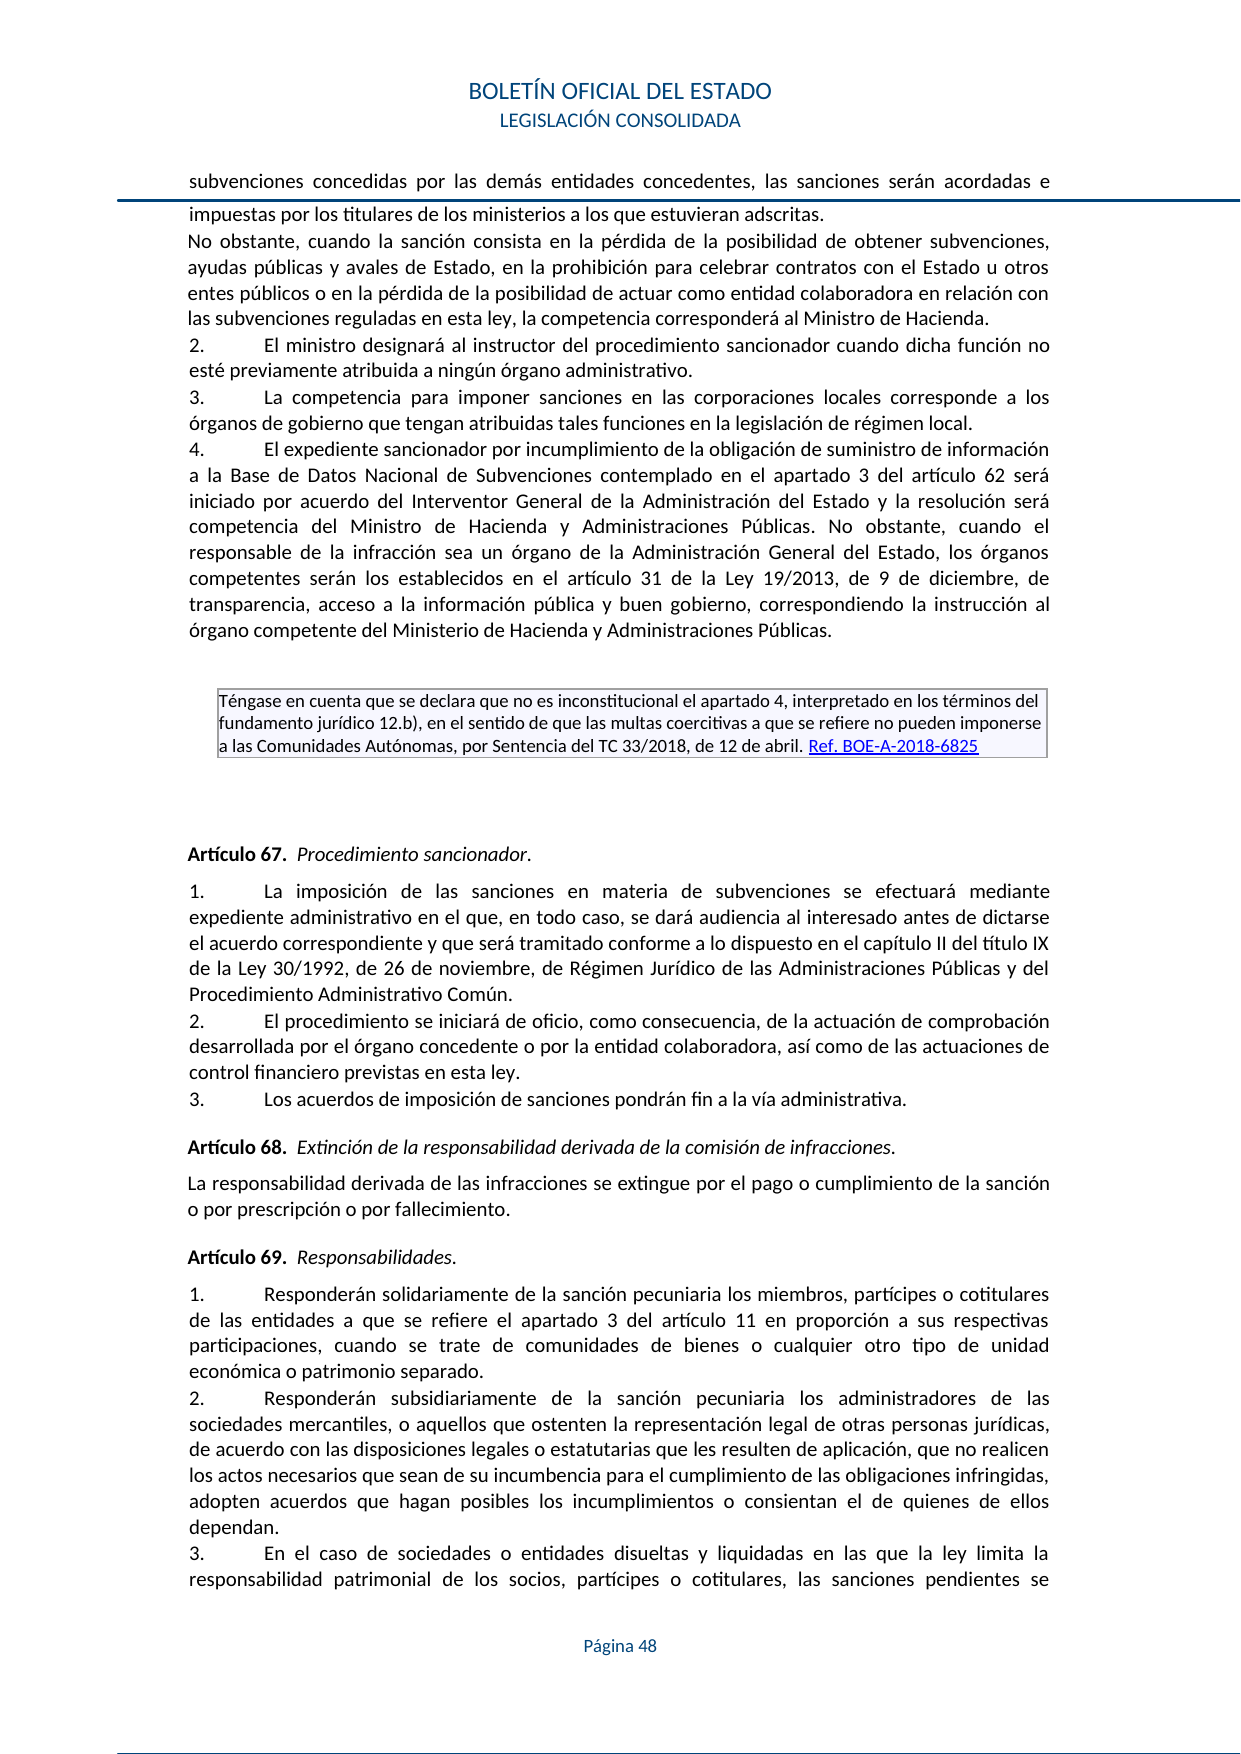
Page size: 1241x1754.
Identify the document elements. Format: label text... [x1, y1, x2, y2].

list En el caso de sociedades o entidades disueltas y liquidadas en las que la ley limita la responsabilidad patrimonial de los socios, partícipes o cotitulares, las sanciones pendientes se [189, 1540, 1051, 1592]
text La responsabilidad derivada de las infracciones se extingue por el pago o cumplimiento de la sanción o por prescripción o por fallecimiento. [187, 1170, 1051, 1222]
list La competencia para imponer sanciones en las corporaciones locales corresponde a los órganos de gobierno que tengan atribuidas tales funciones en la legislación de régimen local. [189, 384, 1051, 435]
list El ministro designará al instructor del procedimiento sancionador cuando dicha función no esté previamente atribuida a ningún órgano administrativo. [189, 332, 1051, 383]
list subvenciones concedidas por las demás entidades concedentes, las sanciones serán acordadas e [189, 168, 1051, 199]
list Responderán solidariamente de la sanción pecuniaria los miembros, partícipes o cotitulares de las entidades a que se refiere el apartado 3 del artículo 11 en proporción a sus respectivas participaciones, cuando se trate de comunidades de bienes o cualquier otro tipo de unidad económica o patrimonio separado. [189, 1281, 1051, 1384]
list La imposición de las sanciones en materia de subvenciones se efectuará mediante expediente administrativo en el que, en todo caso, se dará audiencia al interesado antes de dictarse el acuerdo correspondiente y que será tramitado conforme a lo dispuesto en el capítulo II del título IX de la Ley 30/1992, de 26 de noviembre, de Régimen Jurídico de las Administraciones Públicas y del Procedimiento Administrativo Común. [189, 878, 1051, 1007]
text No obstante, cuando la sanción consista en la pérdida de la posibilidad de obtener subvenciones, ayudas públicas y avales de Estado, en la prohibición para celebrar contratos con el Estado u otros entes públicos o en la pérdida de la posibilidad de actuar como entidad colaboradora en relación con las subvenciones reguladas en esta ley, la competencia corresponderá al Ministro de Hacienda. [187, 228, 1051, 331]
text Artículo 68. Extinción de la responsabilidad derivada de la comisión de infracciones. [187, 1134, 1051, 1159]
text Téngase en cuenta que se declara que no es inconstitucional el apartado 4, interpretado en los términos del fundamento jurídico 12.b), en el sentido de que las multas coercitivas a que se refiere no pueden imponerse a las Comunidades Autónomas, por Sentencia del TC 33/2018, de 12 de abril. Ref. BOE-A-2018-6825 [219, 690, 1046, 757]
list Los acuerdos de imposición de sanciones pondrán fin a la vía administrativa. [189, 1086, 1051, 1111]
list El expediente sancionador por incumplimiento de la obligación de suministro de información a la Base de Datos Nacional de Subvenciones contemplado en el apartado 3 del artículo 62 será iniciado por acuerdo del Interventor General de la Administración del Estado y la resolución será competencia del Ministro de Hacienda y Administraciones Públicas. No obstante, cuando el responsable de la infracción sea un órgano de la Administración General del Estado, los órganos competentes serán los establecidos en el artículo 31 de la Ley 19/2013, de 9 de diciembre, de transparencia, acceso a la información pública y buen gobierno, correspondiendo la instrucción al órgano competente del Ministerio de Hacienda y Administraciones Públicas. [189, 436, 1051, 642]
list Responderán subsidiariamente de la sanción pecuniaria los administradores de las sociedades mercantiles, o aquellos que ostenten la representación legal de otras personas jurídicas, de acuerdo con las disposiciones legales o estatutarias que les resulten de aplicación, que no realicen los actos necesarios que sean de su incumbencia para el cumplimiento de las obligaciones infringidas, adopten acuerdos que hagan posibles los incumplimientos o consientan el de quienes de ellos dependan. [189, 1385, 1051, 1539]
text Artículo 67. Procedimiento sancionador. [187, 842, 1051, 867]
list El procedimiento se iniciará de oficio, como consecuencia, de la actuación de comprobación desarrollada por el órgano concedente o por la entidad colaboradora, así como de las actuaciones de control financiero previstas en esta ley. [189, 1008, 1051, 1085]
list impuestas por los titulares de los ministerios a los que estuvieran adscritas. [189, 202, 1051, 227]
text Artículo 69. Responsabilidades. [187, 1244, 1051, 1270]
